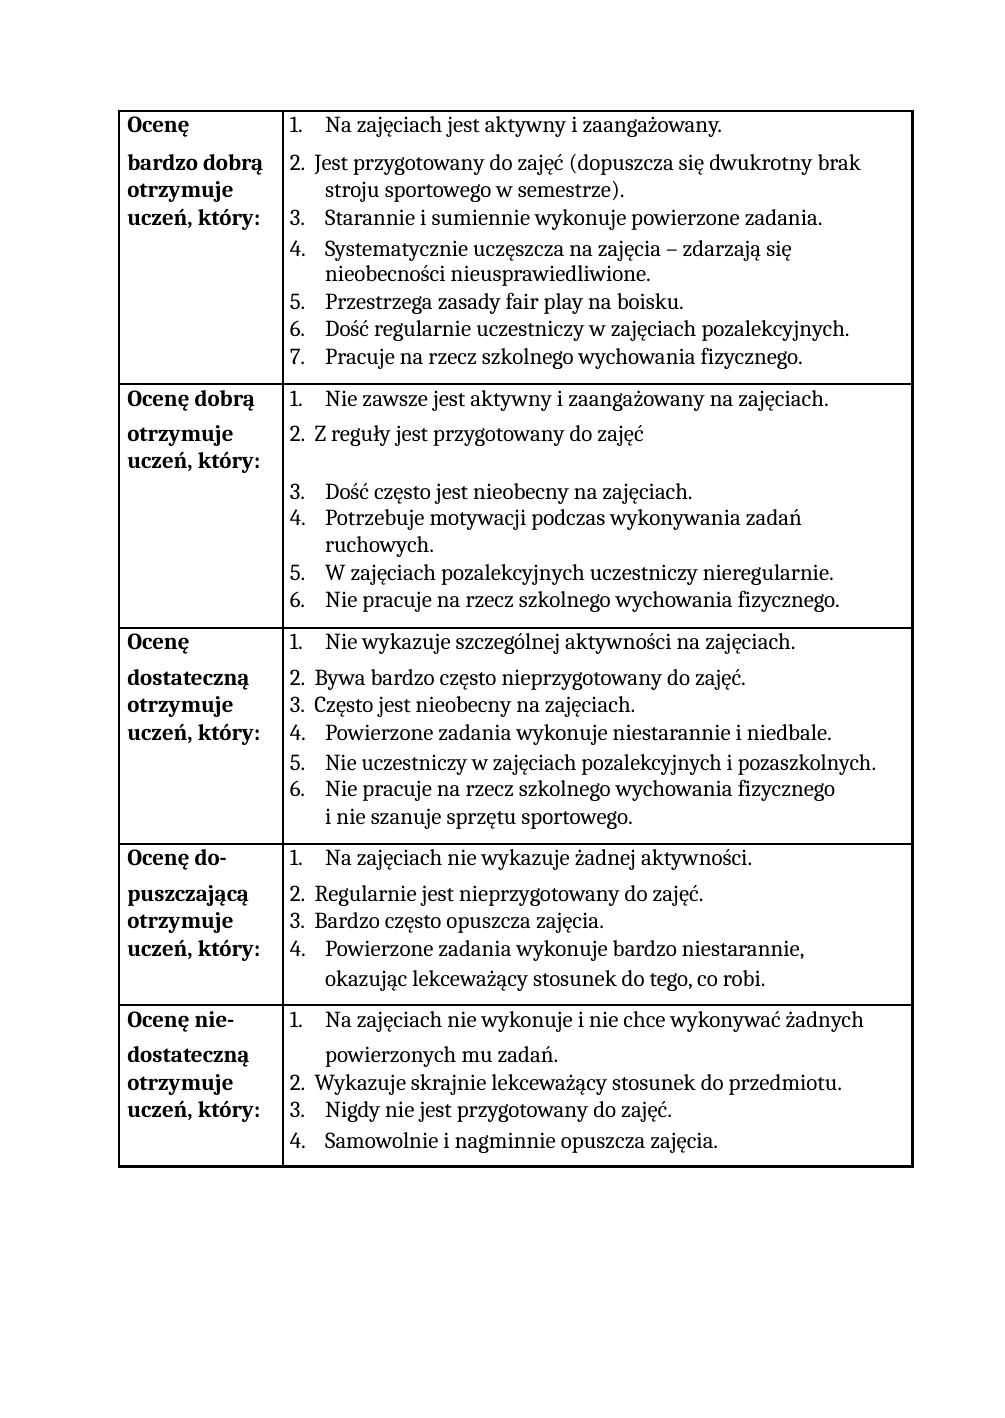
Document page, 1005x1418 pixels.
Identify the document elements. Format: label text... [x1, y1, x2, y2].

table_cell [284, 371, 317, 383]
table_cell 4. [284, 936, 317, 966]
table_cell Nie uczestniczy w zajęciach pozalekcyjnych i pozaszkolnych. [317, 750, 911, 776]
table_header 1. [284, 112, 317, 150]
table_cell otrzymuje [120, 421, 282, 448]
table_cell uczeń, który: [120, 448, 282, 479]
table_cell [120, 344, 282, 371]
table_cell uczeń, który: [120, 1097, 282, 1127]
table_cell 6. [284, 587, 317, 615]
table_cell Na zajęciach nie wykazuje żadnej aktywności. [317, 845, 911, 881]
table_cell 6. [284, 316, 317, 344]
table_cell Powierzone zadania wykonuje niestarannie i niedbale. [317, 720, 911, 750]
table_cell 1. [284, 845, 317, 881]
table_cell 2. Jest przygotowany do zajęć (dopuszcza się dwukrotny brak [284, 150, 911, 177]
table_cell stroju sportowego w semestrze). [317, 177, 911, 205]
table_cell [284, 261, 317, 289]
table_cell Na zajęciach nie wykonuje i nie chce wykonywać żadnych [317, 1006, 911, 1042]
table_cell [120, 776, 282, 803]
table_cell [284, 1153, 317, 1165]
table_cell 3. [284, 479, 317, 505]
table_cell [120, 1128, 282, 1153]
table_cell Powierzone zadania wykonuje bardzo niestarannie, [317, 936, 911, 966]
table_cell [120, 261, 282, 289]
table_cell [284, 532, 317, 560]
table_cell [120, 615, 282, 627]
table_cell Nigdy nie jest przygotowany do zajęć. [317, 1097, 911, 1127]
table_cell 3. [284, 1097, 317, 1127]
table_cell [284, 177, 317, 205]
table_cell [317, 448, 911, 479]
table_cell [120, 316, 282, 344]
table_cell powierzonych mu zadań. [317, 1042, 911, 1069]
table_cell ruchowych. [317, 532, 911, 560]
table_cell Ocenę nie- [120, 1006, 282, 1042]
table_cell Systematycznie uczęszcza na zajęcia – zdarzają się [317, 235, 911, 261]
table_cell 4. [284, 235, 317, 261]
table_cell okazując lekceważący stosunek do tego, co robi. [317, 966, 911, 992]
table_cell puszczającą [120, 881, 282, 908]
table_cell [284, 448, 317, 479]
table_cell [120, 235, 282, 261]
table_cell Nie zawsze jest aktywny i zaangażowany na zajęciach. [317, 385, 911, 421]
table_cell Ocenę dobrą [120, 385, 282, 421]
table_cell 1. [284, 629, 317, 664]
table_cell [120, 289, 282, 316]
table_cell Przestrzega zasady fair play na boisku. [317, 289, 911, 316]
table_cell otrzymuje [120, 692, 282, 719]
table_header Ocenę [120, 112, 282, 150]
table_cell 4. [284, 505, 317, 532]
table_cell uczeń, który: [120, 720, 282, 750]
table_cell bardzo dobrą [120, 150, 282, 177]
table_cell 1. [284, 385, 317, 421]
table_cell Ocenę do- [120, 845, 282, 881]
table_cell [120, 532, 282, 560]
table_cell 7. [284, 344, 317, 371]
table_cell Dość regularnie uczestniczy w zajęciach pozalekcyjnych. [317, 316, 911, 344]
table_cell dostateczną [120, 1042, 282, 1069]
table_cell [120, 560, 282, 587]
table_cell [317, 371, 911, 383]
table_cell [284, 966, 317, 992]
table_cell [317, 615, 911, 627]
table_cell 3. Często jest nieobecny na zajęciach. [284, 692, 911, 719]
table_cell Dość często jest nieobecny na zajęciach. [317, 479, 911, 505]
table_cell i nie szanuje sprzętu sportowego. [317, 804, 911, 831]
table_cell uczeń, który: [120, 936, 282, 966]
table_cell 5. [284, 289, 317, 316]
table_cell 1. [284, 1006, 317, 1042]
table_cell [120, 587, 282, 615]
table_cell [317, 992, 911, 1004]
table_cell Nie pracuje na rzecz szkolnego wychowania fizycznego. [317, 587, 911, 615]
table_cell [120, 1153, 282, 1165]
table_cell Samowolnie i nagminnie opuszcza zajęcia. [317, 1128, 911, 1153]
table_cell W zajęciach pozalekcyjnych uczestniczy nieregularnie. [317, 560, 911, 587]
table_cell 4. [284, 1128, 317, 1153]
table_cell [120, 505, 282, 532]
table_cell 3. Bardzo często opuszcza zajęcia. [284, 908, 911, 936]
table_cell 5. [284, 560, 317, 587]
table_cell 4. [284, 720, 317, 750]
table_cell Potrzebuje motywacji podczas wykonywania zadań [317, 505, 911, 532]
table_cell Nie pracuje na rzecz szkolnego wychowania fizycznego [317, 776, 911, 803]
table_cell [284, 992, 317, 1004]
table_cell [284, 1042, 317, 1069]
table_cell Nie wykazuje szczególnej aktywności na zajęciach. [317, 629, 911, 664]
table_cell Starannie i sumiennie wykonuje powierzone zadania. [317, 205, 911, 235]
table_cell [284, 615, 317, 627]
table_cell otrzymuje [120, 908, 282, 936]
table_cell [284, 804, 317, 831]
table_cell 2. Wykazuje skrajnie lekceważący stosunek do przedmiotu. [284, 1069, 911, 1097]
table_cell otrzymuje [120, 1069, 282, 1097]
table_cell [120, 804, 282, 831]
table_cell [120, 992, 282, 1004]
table_cell [317, 831, 911, 843]
table_cell Pracuje na rzecz szkolnego wychowania fizycznego. [317, 344, 911, 371]
table_cell [120, 371, 282, 383]
table_cell [120, 479, 282, 505]
table_cell 2. Z reguły jest przygotowany do zajęć [284, 421, 911, 448]
table_cell 2. Bywa bardzo często nieprzygotowany do zajęć. [284, 665, 911, 692]
table_cell uczeń, który: [120, 205, 282, 235]
table_header Na zajęciach jest aktywny i zaangażowany. [317, 112, 911, 150]
table_cell dostateczną [120, 665, 282, 692]
table_cell 2. Regularnie jest nieprzygotowany do zajęć. [284, 881, 911, 908]
table_cell 5. [284, 750, 317, 776]
table_cell [120, 966, 282, 992]
table_cell 6. [284, 776, 317, 803]
table_cell [120, 750, 282, 776]
table_cell 3. [284, 205, 317, 235]
table_cell nieobecności nieusprawiedliwione. [317, 261, 911, 289]
table_cell [317, 1153, 911, 1165]
table_cell [120, 831, 282, 843]
table_cell [284, 831, 317, 843]
table_cell otrzymuje [120, 177, 282, 205]
table_cell Ocenę [120, 629, 282, 664]
